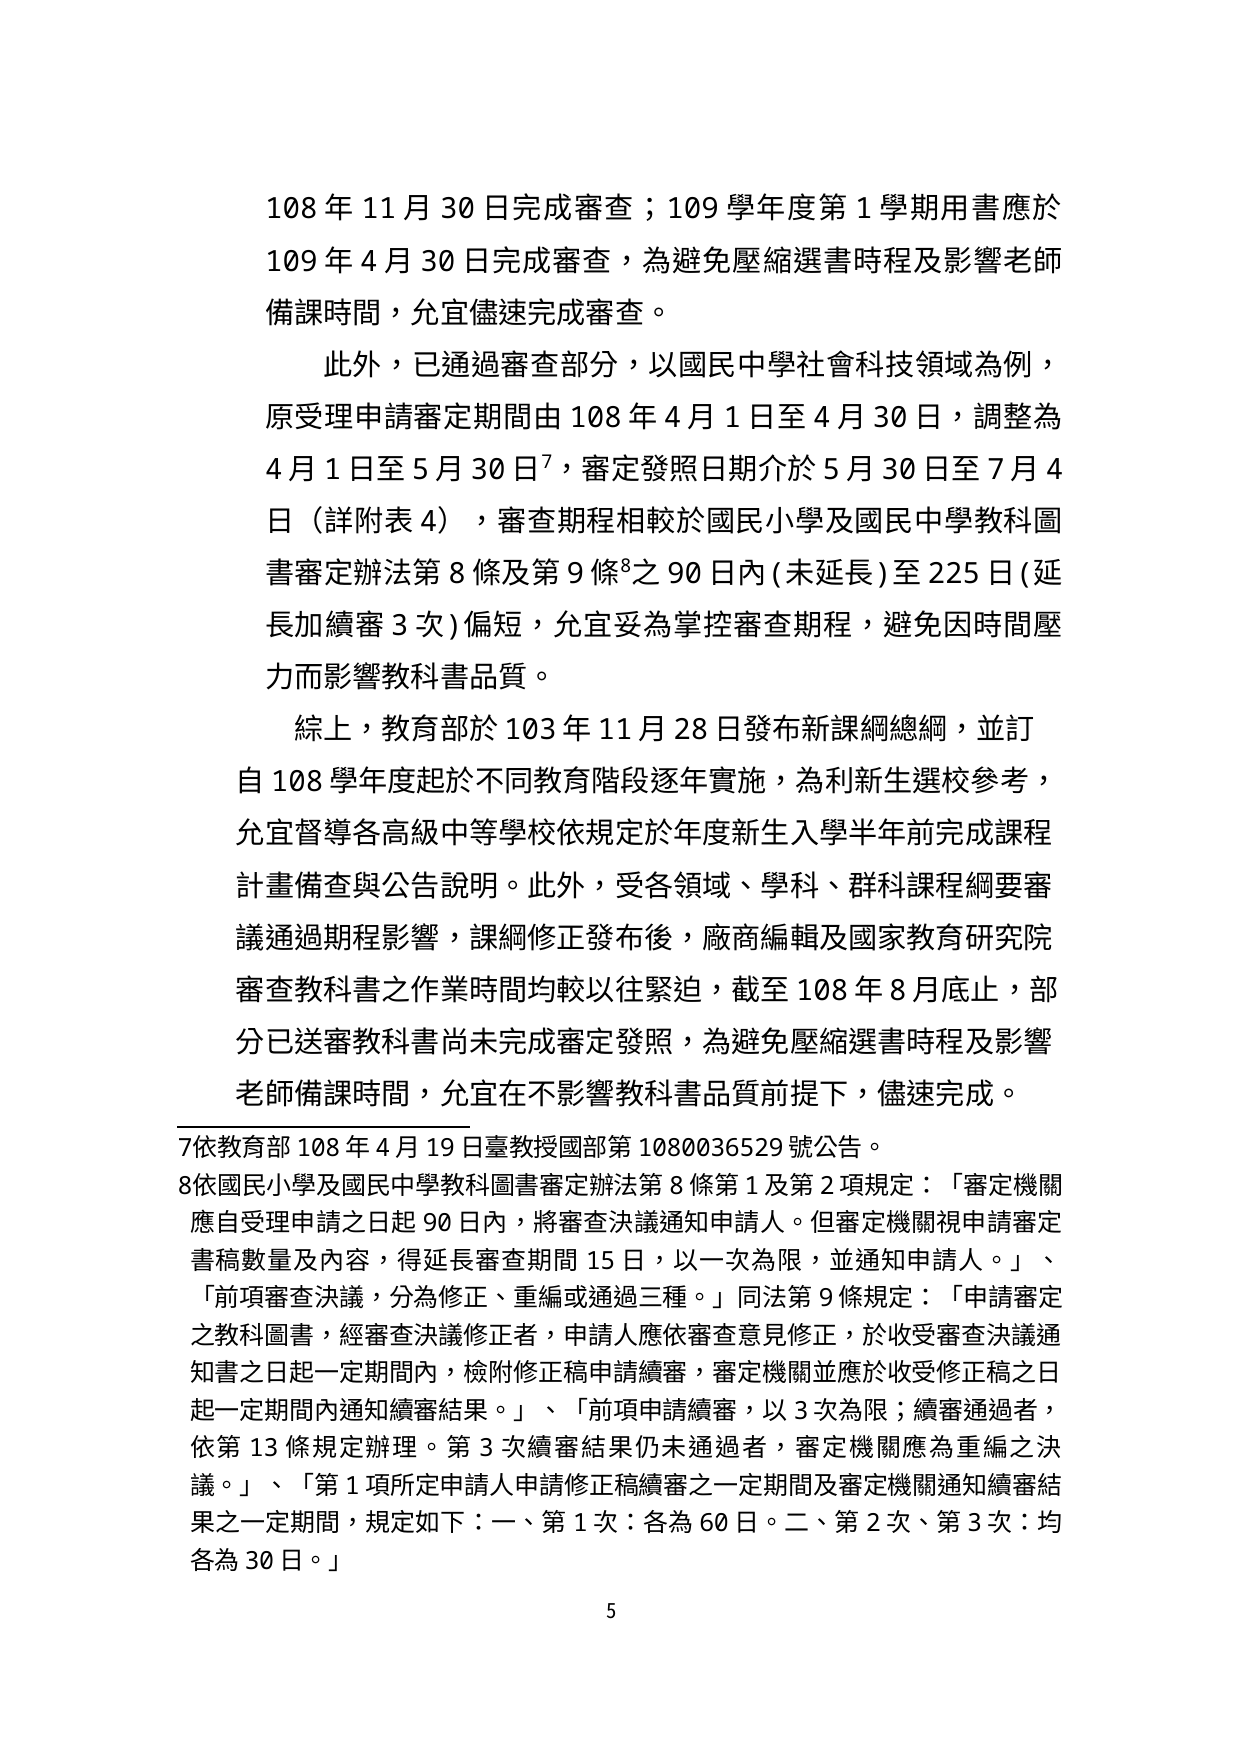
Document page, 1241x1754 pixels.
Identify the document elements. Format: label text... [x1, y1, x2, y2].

text 依106年10月12日核定修正之十二年國教實施計畫所定時程，應於107年7月完成修訂各領域/科目/群科課綱草案。惟依國教院網站資料，十二年國民基本教育課領域、學科、群科課程綱要之審議，其中須編訂教科用書之45份領綱，已於107年7月底審議通過並發布者計國語文等18份，其餘則遲至107年12月25日始全數完成審議發布，另無須編審教科用書16份，則延至108年7月18日方全數完成審議發布。而截至108年8月底，已送審教科書計980冊，業獲審查通過並發給審定執照計428冊，尚有552冊仍在審查中或尚未發給審定執照，其中國民小學計12項32冊、國民中學計18項47冊、普通高中計12項105冊、技術型高中計23項368冊(詳附表2及3)，預計完成日期為108年11月30日或109年4月30日。原則上108學年度第2學期用書應於108年11月30日完成審查；109學年度第1學期用書應於109年4月30日完成審查，為避免壓縮選書時程及影響老師備課時間，允宜儘速完成審查。 [265, 177, 1063, 333]
text 綜上，教育部於103年11月28日發布新課綱總綱，並訂自108學年度起於不同教育階段逐年實施，為利新生選校參考，允宜督導各高級中等學校依規定於年度新生入學半年前完成課程計畫備查與公告說明。此外，受各領域、學科、群科課程綱要審議通過期程影響，課綱修正發布後，廠商編輯及國家教育研究院審查教科書之作業時間均較以往緊迫，截至108年8月底止，部分已送審教科書尚未完成審定發照，為避免壓縮選書時程及影響老師備課時間，允宜在不影響教科書品質前提下，儘速完成。 [236, 698, 1063, 1115]
text 依教育部108年4月19日臺教授國部第1080036529號公告。 [177, 1127, 1063, 1164]
text 此外，已通過審查部分，以國民中學社會科技領域為例，原受理申請審定期間由108年4月1日至4月30日，調整為4月1日至5月30日，審定發照日期介於5月30日至7月4日（詳附表4），審查期程相較於國民小學及國民中學教科圖書審定辦法第8條及第9條之90日內(未延長)至225日(延長加續審3次)偏短，允宜妥為掌控審查期程，避免因時間壓力而影響教科書品質。 [265, 333, 1063, 698]
text 依國民小學及國民中學教科圖書審定辦法第8條第1及第2項規定：「審定機關應自受理申請之日起90日內，將審查決議通知申請人。但審定機關視申請審定書稿數量及內容，得延長審查期間15日，以一次為限，並通知申請人。」、「前項審查決議，分為修正、重編或通過三種。」同法第9條規定：「申請審定之教科圖書，經審查決議修正者，申請人應依審查意見修正，於收受審查決議通知書之日起一定期間內，檢附修正稿申請續審，審定機關並應於收受修正稿之日起一定期間內通知續審結果。」、「前項申請續審，以3次為限；續審通過者，依第13條規定辦理。第3次續審結果仍未通過者，審定機關應為重編之決議。」、「第1項所定申請人申請修正稿續審之一定期間及審定機關通知續審結果之一定期間，規定如下：一、第1次：各為60日。二、第2次、第3次：均各為30日。」 [177, 1164, 1063, 1577]
